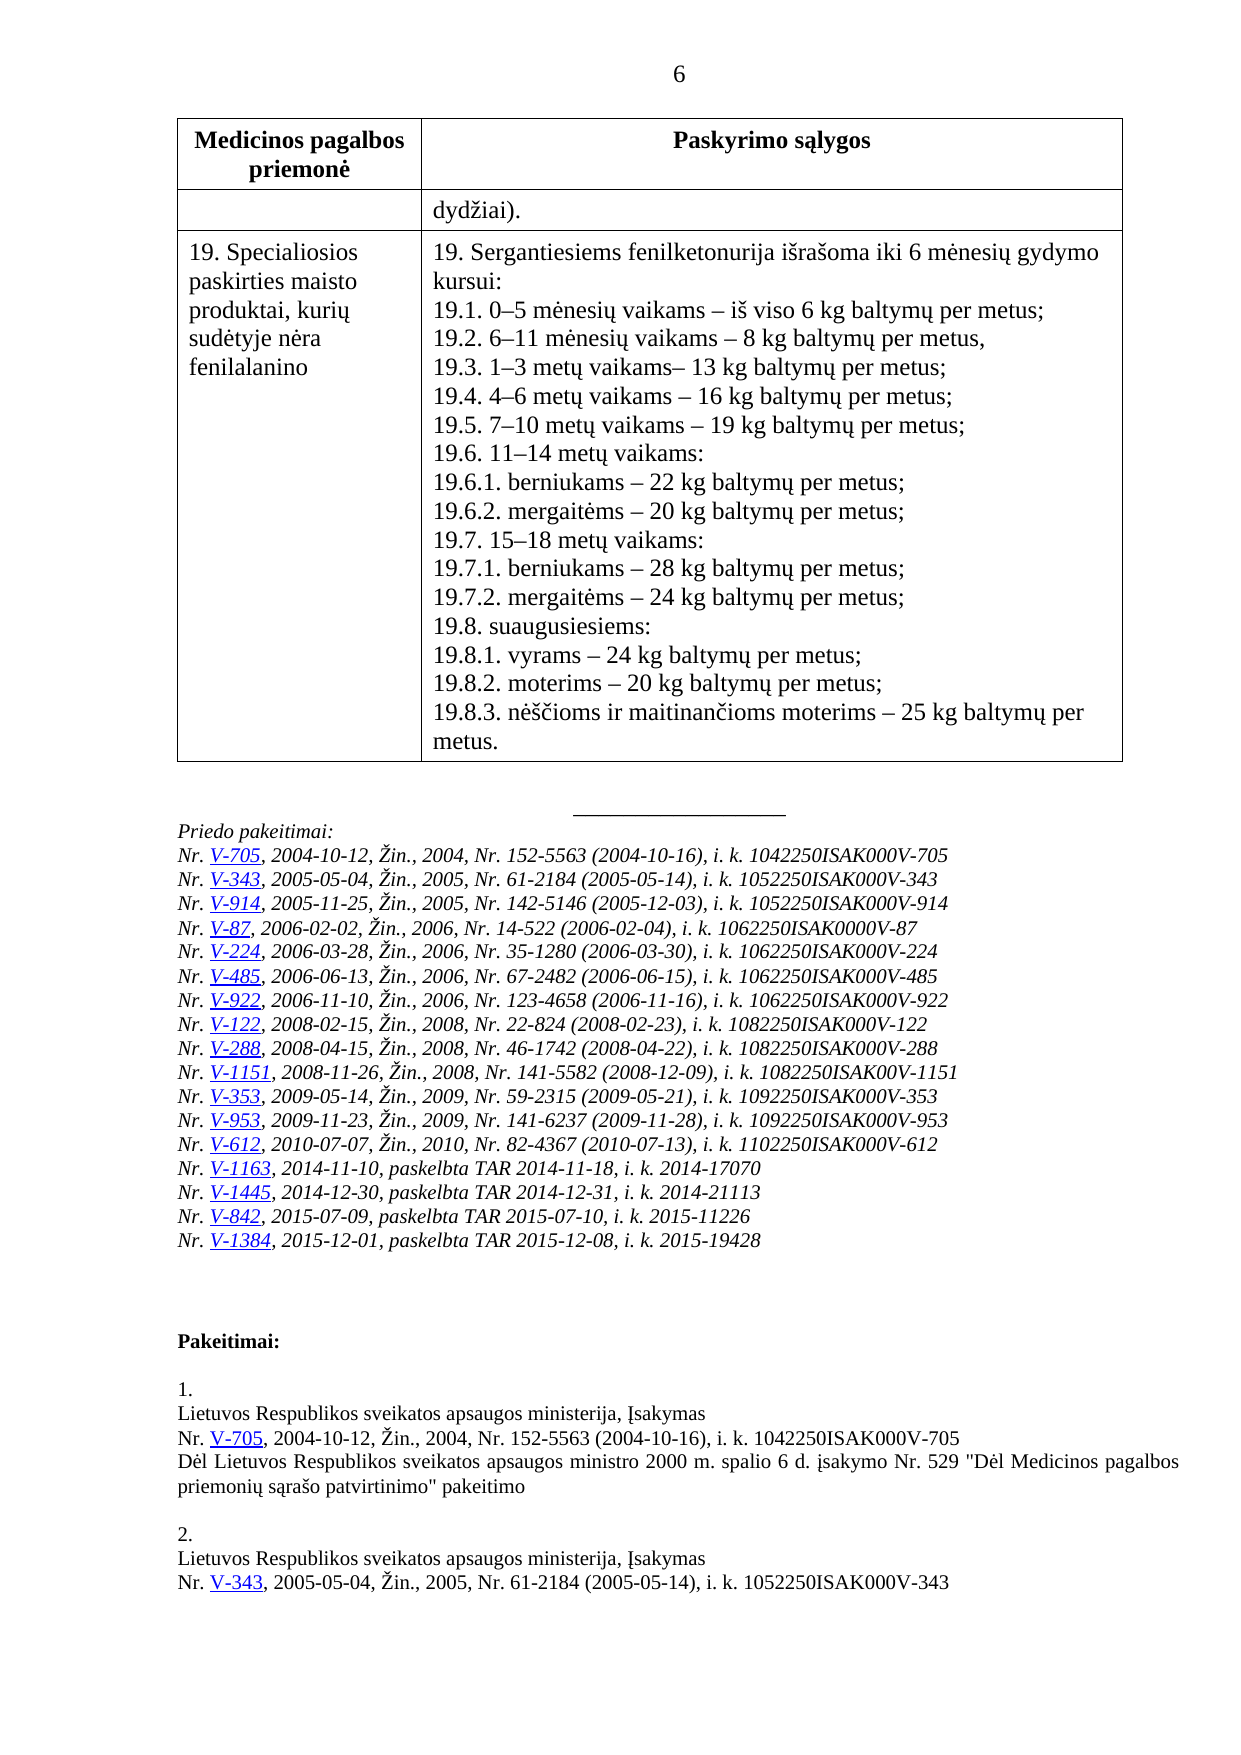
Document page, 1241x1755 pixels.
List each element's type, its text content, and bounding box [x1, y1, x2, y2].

table_cell 19. Specialiosios paskirties maisto produktai, kurių sudėtyje nėra fenilalanino [178, 231, 421, 761]
text Nr. V-1151, 2008-11-26, Žin., 2008, Nr. 141-5582 (2008-12-09), i. k. 1082250ISAK00V-1151 [177, 1060, 1181, 1084]
text Nr. V-87, 2006-02-02, Žin., 2006, Nr. 14-522 (2006-02-04), i. k. 1062250ISAK0000V-87 [177, 915, 1181, 939]
text Nr. V-612, 2010-07-07, Žin., 2010, Nr. 82-4367 (2010-07-13), i. k. 1102250ISAK000V-612 [177, 1132, 1181, 1156]
text Nr. V-842, 2015-07-09, paskelbta TAR 2015-07-10, i. k. 2015-11226 [177, 1204, 1181, 1228]
text Nr. V-343, 2005-05-04, Žin., 2005, Nr. 61-2184 (2005-05-14), i. k. 1052250ISAK000V-343 [177, 1570, 1181, 1594]
text Nr. V-1445, 2014-12-30, paskelbta TAR 2014-12-31, i. k. 2014-21113 [177, 1180, 1181, 1204]
text Nr. V-1384, 2015-12-01, paskelbta TAR 2015-12-08, i. k. 2015-19428 [177, 1228, 1181, 1252]
text Nr. V-288, 2008-04-15, Žin., 2008, Nr. 46-1742 (2008-04-22), i. k. 1082250ISAK000V-288 [177, 1036, 1181, 1060]
text 2. [177, 1522, 1181, 1546]
text Nr. V-122, 2008-02-15, Žin., 2008, Nr. 22-824 (2008-02-23), i. k. 1082250ISAK000V-122 [177, 1012, 1181, 1036]
text Lietuvos Respublikos sveikatos apsaugos ministerija, Įsakymas [177, 1546, 1181, 1570]
text Nr. V-705, 2004-10-12, Žin., 2004, Nr. 152-5563 (2004-10-16), i. k. 1042250ISAK000V-705 [177, 843, 1181, 867]
text _________________ [177, 790, 1181, 819]
table_cell dydžiai). [422, 190, 1122, 230]
text Nr. V-914, 2005-11-25, Žin., 2005, Nr. 142-5146 (2005-12-03), i. k. 1052250ISAK000V-914 [177, 891, 1181, 915]
text Dėl Lietuvos Respublikos sveikatos apsaugos ministro 2000 m. spalio 6 d. įsakymo Nr. 529 "Dėl Medicinos pagalbos priemonių sąrašo patvirtinimo" pakeitimo [177, 1449, 1181, 1498]
table_cell [178, 190, 421, 230]
text Nr. V-353, 2009-05-14, Žin., 2009, Nr. 59-2315 (2009-05-21), i. k. 1092250ISAK000V-353 [177, 1084, 1181, 1108]
text Nr. V-1163, 2014-11-10, paskelbta TAR 2014-11-18, i. k. 2014-17070 [177, 1156, 1181, 1180]
table_header Paskyrimo sąlygos [422, 119, 1122, 188]
text Nr. V-485, 2006-06-13, Žin., 2006, Nr. 67-2482 (2006-06-15), i. k. 1062250ISAK000V-485 [177, 963, 1181, 988]
text Pakeitimai: [177, 1329, 1181, 1353]
text Nr. V-705, 2004-10-12, Žin., 2004, Nr. 152-5563 (2004-10-16), i. k. 1042250ISAK000V-705 [177, 1425, 1181, 1449]
text Nr. V-343, 2005-05-04, Žin., 2005, Nr. 61-2184 (2005-05-14), i. k. 1052250ISAK000V-343 [177, 867, 1181, 891]
text Nr. V-224, 2006-03-28, Žin., 2006, Nr. 35-1280 (2006-03-30), i. k. 1062250ISAK000V-224 [177, 939, 1181, 963]
text Nr. V-922, 2006-11-10, Žin., 2006, Nr. 123-4658 (2006-11-16), i. k. 1062250ISAK000V-922 [177, 988, 1181, 1012]
text Priedo pakeitimai: [177, 819, 1181, 843]
table_cell 19. Sergantiesiems fenilketonurija išrašoma iki 6 mėnesių gydymo kursui: 19.1. 0–5 mėnesių vaikams – iš viso 6 kg baltymų per metus; 19.2. 6–11 mėnesių vaikams – 8 kg baltymų per metus, 19.3. 1–3 metų vaikams– 13 kg baltymų per metus; 19.4. 4–6 metų vaikams – 16 kg baltymų per metus; 19.5. 7–10 metų vaikams – 19 kg baltymų per metus; 19.6. 11–14 metų vaikams: 19.6.1. berniukams – 22 kg baltymų per metus; 19.6.2. mergaitėms – 20 kg baltymų per metus; 19.7. 15–18 metų vaikams: 19.7.1. berniukams – 28 kg baltymų per metus; 19.7.2. mergaitėms – 24 kg baltymų per metus; 19.8. suaugusiesiems: 19.8.1. vyrams – 24 kg baltymų per metus; 19.8.2. moterims – 20 kg baltymų per metus; 19.8.3. nėščioms ir maitinančioms moterims – 25 kg baltymų per metus. [422, 231, 1122, 761]
text Lietuvos Respublikos sveikatos apsaugos ministerija, Įsakymas [177, 1401, 1181, 1425]
text 1. [177, 1377, 1181, 1401]
text Nr. V-953, 2009-11-23, Žin., 2009, Nr. 141-6237 (2009-11-28), i. k. 1092250ISAK000V-953 [177, 1108, 1181, 1132]
table_header Medicinos pagalbos priemonė [178, 119, 421, 188]
